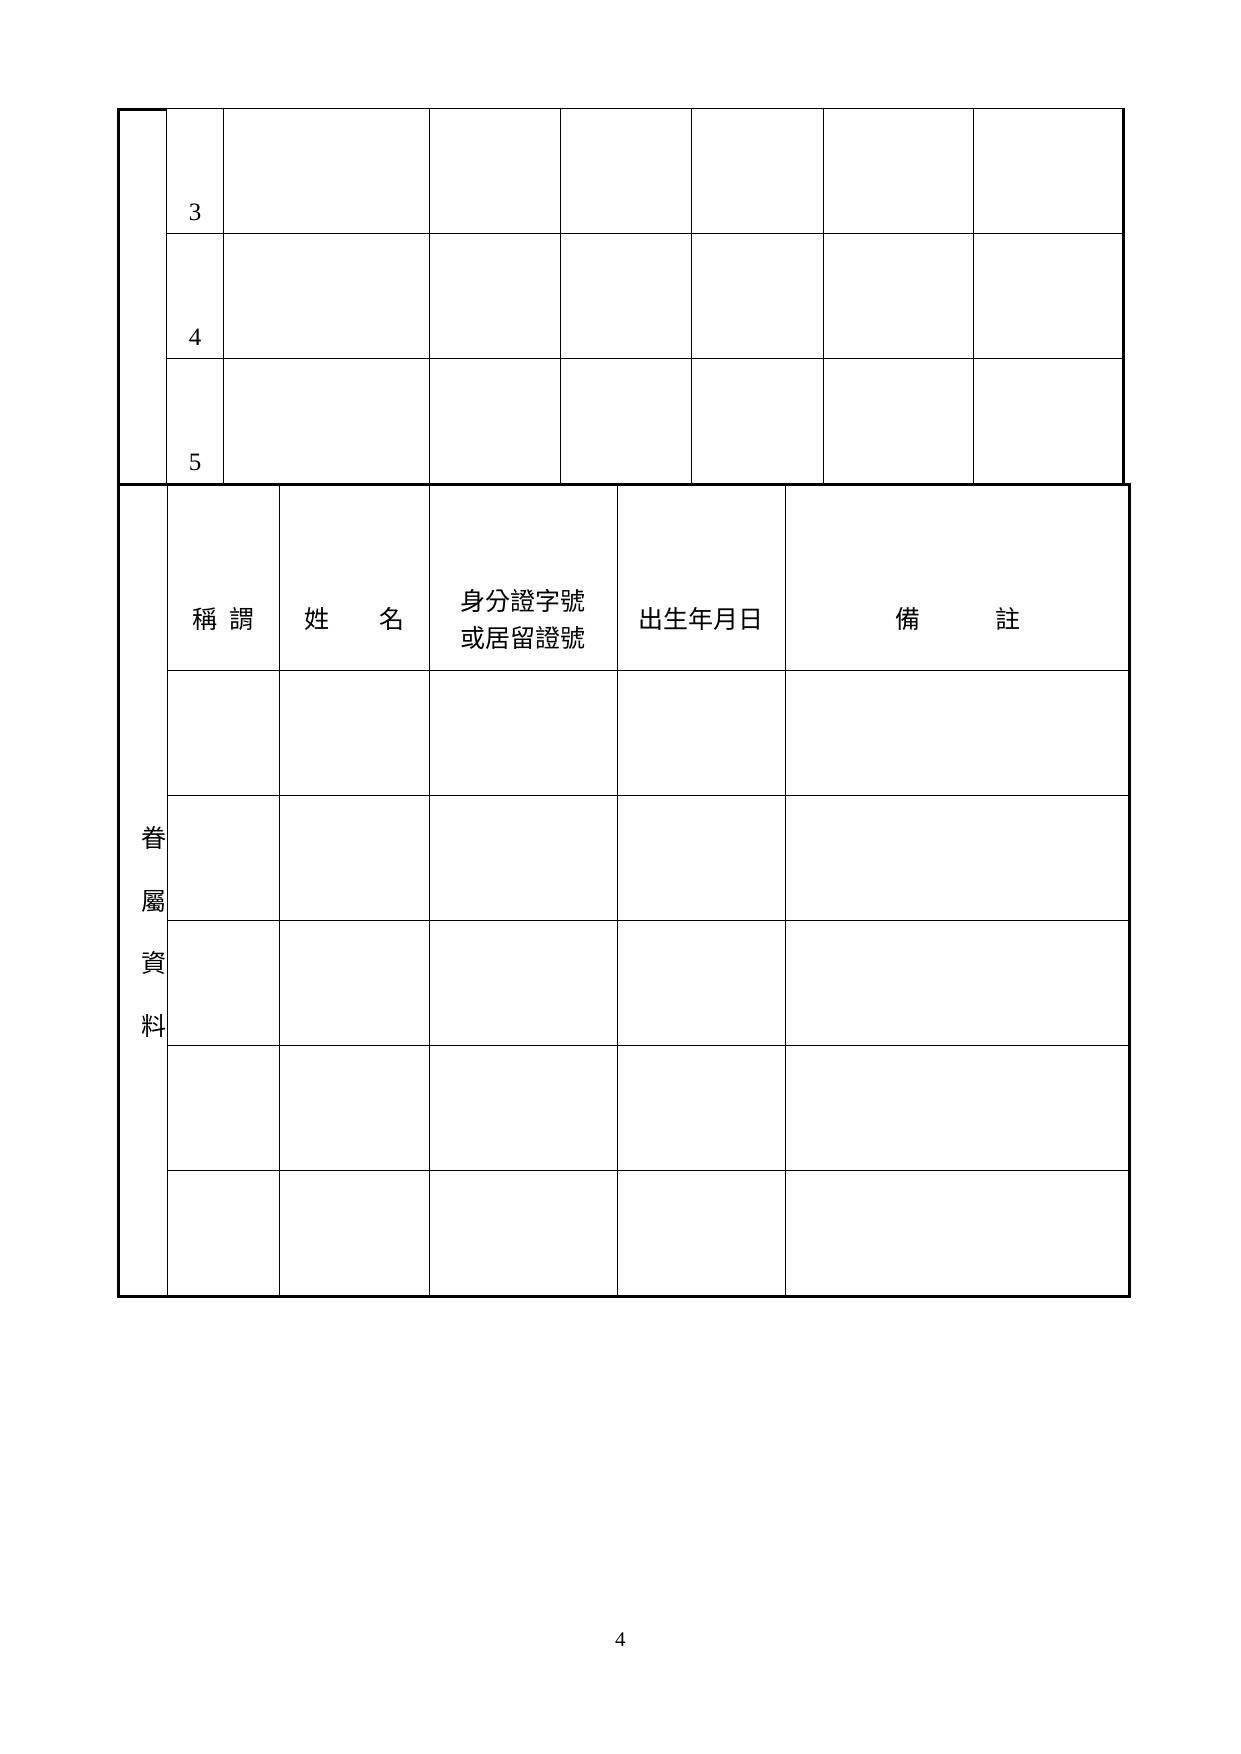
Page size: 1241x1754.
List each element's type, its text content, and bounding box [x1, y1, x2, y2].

table_cell [120, 111, 166, 483]
table_cell [430, 796, 617, 920]
table_cell [430, 359, 560, 483]
table_cell [786, 671, 1128, 795]
table_cell 出生年月日 [618, 486, 785, 670]
table_cell [168, 921, 279, 1045]
table_cell [1125, 108, 1129, 233]
table_cell [430, 671, 617, 795]
table_cell [168, 1171, 279, 1295]
table_cell [1125, 233, 1129, 358]
table_cell [618, 921, 785, 1045]
table_cell [561, 234, 691, 358]
table_cell [786, 1171, 1128, 1295]
table_cell [280, 921, 429, 1045]
table_cell [786, 796, 1128, 920]
table_cell 4 [167, 234, 223, 358]
table_cell [974, 109, 1122, 233]
table_cell [561, 359, 691, 483]
table_cell [786, 1046, 1128, 1170]
table_cell [168, 1046, 279, 1170]
table_cell [224, 359, 429, 483]
table_cell 身分證字號或居留證號 [430, 486, 617, 670]
table_cell [618, 796, 785, 920]
table_cell [618, 1046, 785, 1170]
table_cell 姓 名 [280, 486, 429, 670]
table_cell [692, 234, 823, 358]
table_cell [430, 109, 560, 233]
table_cell [224, 234, 429, 358]
table_cell [430, 234, 560, 358]
table_cell [618, 671, 785, 795]
table_cell [430, 1171, 617, 1295]
table_cell [974, 359, 1122, 483]
table_cell [786, 921, 1128, 1045]
table_cell 備 註 [786, 486, 1128, 670]
table_cell [824, 359, 973, 483]
table_cell [280, 796, 429, 920]
table_cell [824, 109, 973, 233]
table_cell 5 [167, 359, 223, 483]
table_cell [824, 234, 973, 358]
table_cell [430, 1046, 617, 1170]
table_cell [692, 359, 823, 483]
table_cell 3 [167, 109, 223, 233]
table_cell [1125, 358, 1129, 483]
table_cell [280, 671, 429, 795]
table_cell 稱 謂 [168, 486, 279, 670]
table_cell [974, 234, 1122, 358]
table_cell [280, 1171, 429, 1295]
table_cell [280, 1046, 429, 1170]
table_cell [618, 1171, 785, 1295]
table_cell [692, 109, 823, 233]
table_cell [561, 109, 691, 233]
table_cell [168, 796, 279, 920]
table_cell 眷屬資料 [120, 486, 167, 1295]
table_cell [224, 109, 429, 233]
table_cell [168, 671, 279, 795]
table_cell [430, 921, 617, 1045]
